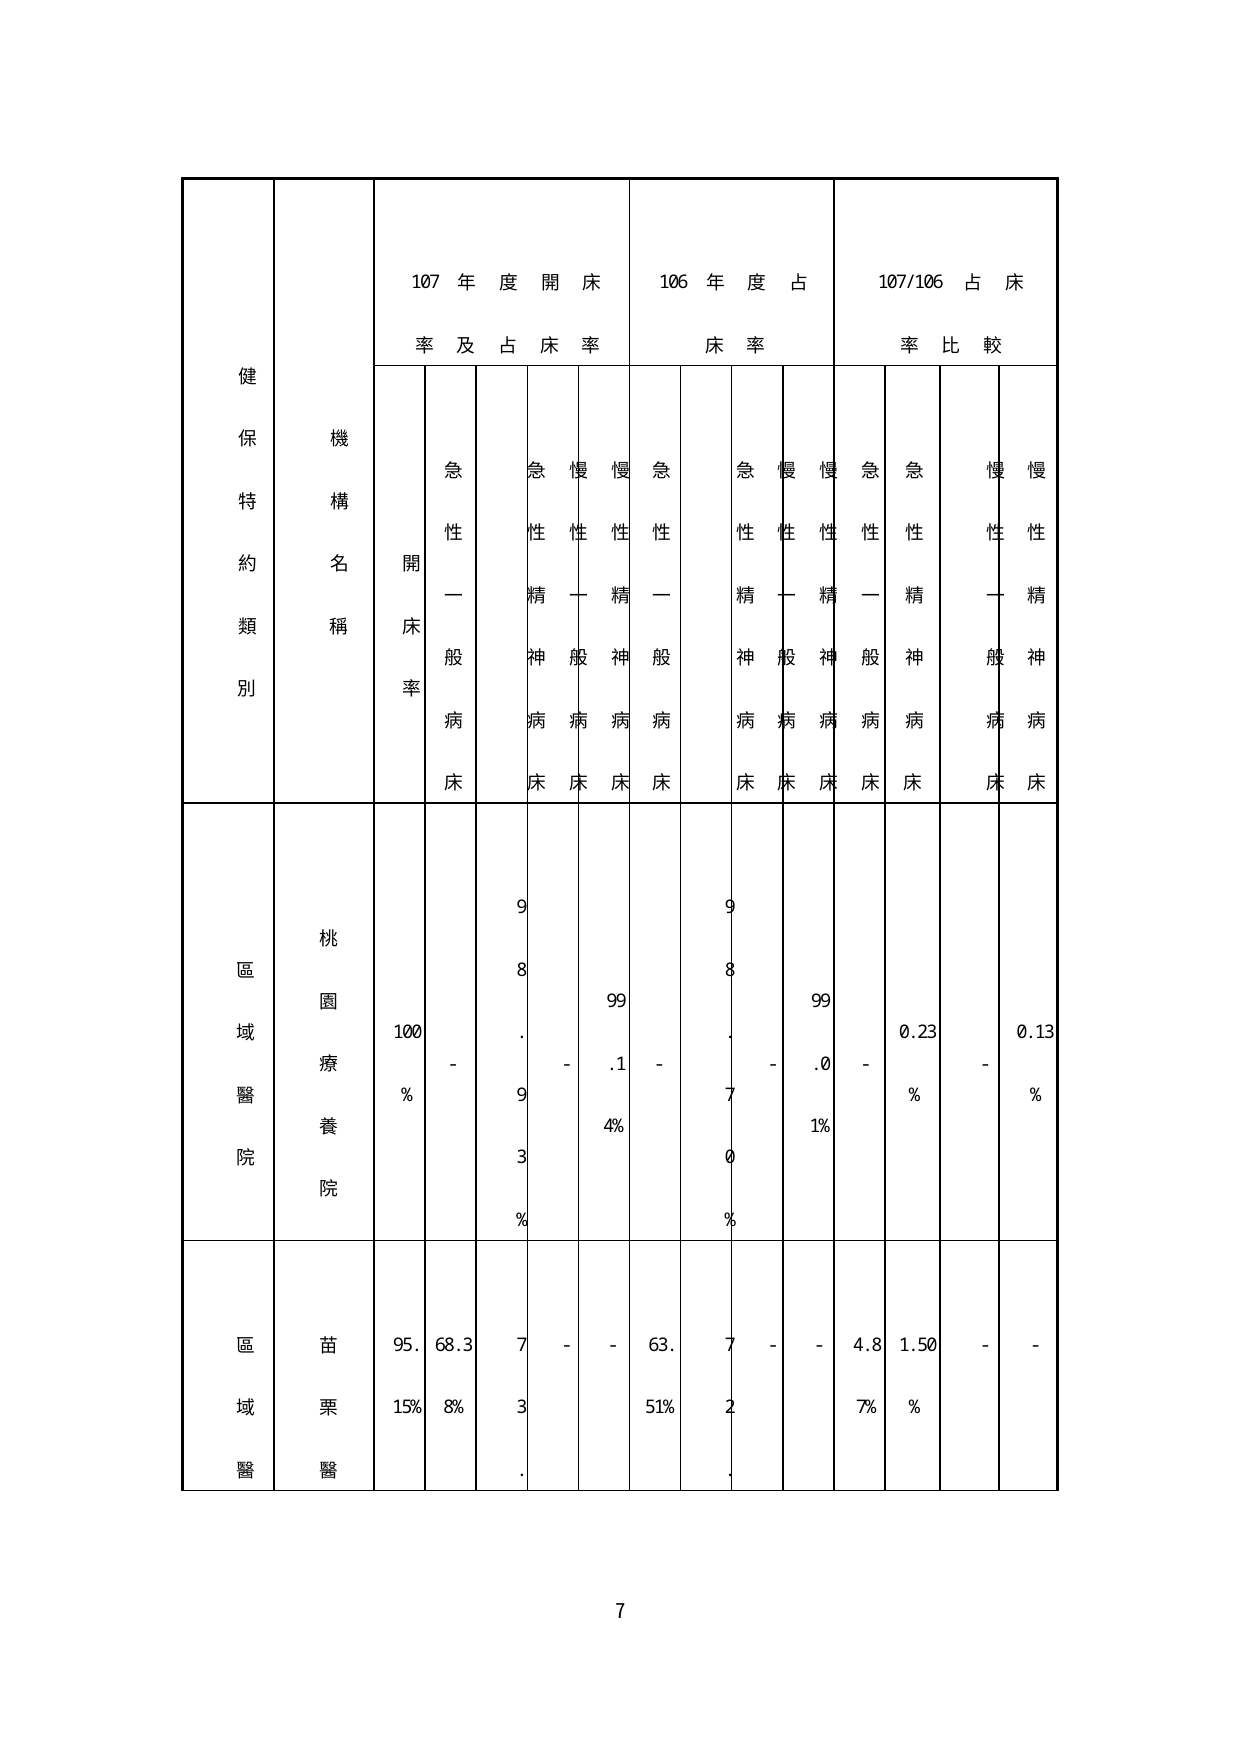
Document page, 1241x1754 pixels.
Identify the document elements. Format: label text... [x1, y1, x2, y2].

table_cell 72.28% [681, 1241, 731, 1490]
table_cell 98.70% [681, 804, 731, 1240]
table_cell - [426, 804, 475, 1240]
table_cell 95.15% [375, 1241, 424, 1490]
table_cell - [528, 804, 578, 1240]
table_cell 0.23% [886, 804, 939, 1240]
table_cell 開床率 [375, 366, 424, 802]
table_header 健保特約類別 [184, 180, 273, 802]
table_cell 急性一般病床 [835, 366, 884, 802]
table_cell 99.14% [579, 804, 629, 1240]
table_cell 73. [477, 1241, 527, 1490]
table_cell 桃園療養院 [275, 804, 373, 1240]
table_cell - [528, 1241, 578, 1490]
table_cell 急性一般病床 [630, 366, 680, 802]
table_header 106年度占床率 [630, 180, 833, 365]
table_cell 急性一般病床 [426, 366, 475, 802]
table_cell 慢性精神病床 [579, 366, 629, 802]
table_cell - [630, 804, 680, 1240]
table_cell 苗栗醫 [275, 1241, 373, 1490]
table_cell 98.93% [477, 804, 527, 1240]
table_cell 急性精神病床 [681, 366, 731, 802]
table_cell 1.50% [886, 1241, 939, 1490]
table_cell 慢性精神病床 [784, 366, 833, 802]
table_cell 區域醫 [184, 1241, 273, 1490]
table_cell - [941, 1241, 998, 1490]
table_header 107年度開床率及占床率 [375, 180, 629, 365]
table_cell - [579, 1241, 629, 1490]
table_cell 慢性一般病床 [528, 366, 578, 802]
table_cell - [732, 804, 782, 1240]
table_cell - [941, 804, 998, 1240]
table_cell 99.01% [784, 804, 833, 1240]
table_cell 68.38% [426, 1241, 475, 1490]
table_cell 慢性一般病床 [941, 366, 998, 802]
table_cell 63.51% [630, 1241, 680, 1490]
table_header 機構名稱 [275, 180, 373, 802]
table_cell 4.87% [835, 1241, 884, 1490]
table_cell 0.13% [1000, 804, 1056, 1240]
table_cell 區域醫院 [184, 804, 273, 1240]
table_cell - [835, 804, 884, 1240]
table_cell - [784, 1241, 833, 1490]
table_cell 慢性精神病床 [1000, 366, 1056, 802]
table_cell 100% [375, 804, 424, 1240]
table_cell - [1000, 1241, 1056, 1490]
table_header 107/106占床率比較 [835, 180, 1056, 365]
table_cell 急性精神病床 [477, 366, 527, 802]
table_cell 慢性一般病床 [732, 366, 782, 802]
table_cell 急性精神病床 [886, 366, 939, 802]
table_cell - [732, 1241, 782, 1490]
